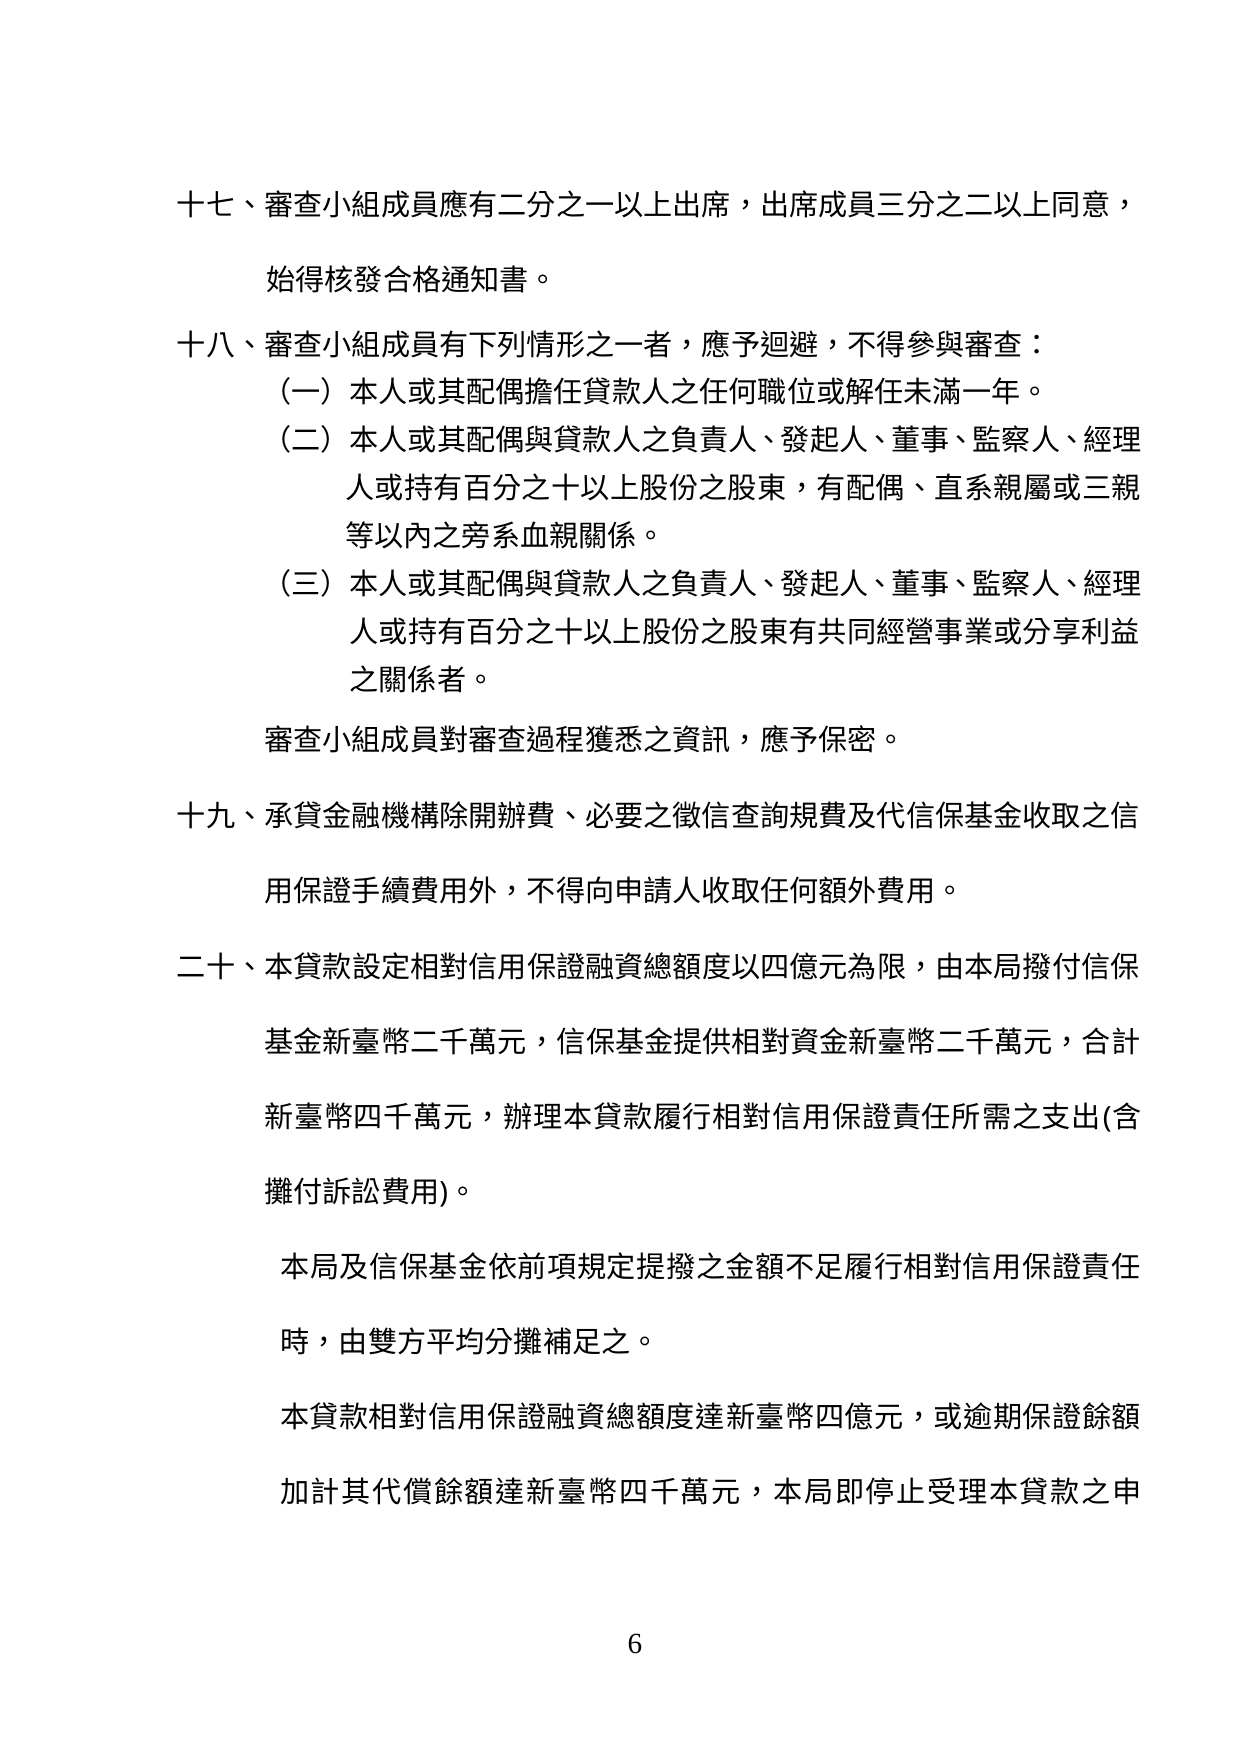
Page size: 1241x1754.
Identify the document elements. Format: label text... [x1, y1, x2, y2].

table_cell 十八、審查小組成員有下列情形之一者，應予迴避，不得參與審查： （一）本人或其配偶擔任貸款人之任何職位或解任未滿一年。 （二）本人或其配偶與貸款人之負責人、發起人、董事、監察人、經理人或持有百分之十以上股份之股東，有配偶、直系親屬或三親等以內之旁系血親關係。 （三）本人或其配偶與貸款人之負責人、發起人、董事、監察人、經理人或持有百分之十以上股份之股東有共同經營事業或分享利益之關係者。 審查小組成員對審查過程獲悉之資訊，應予保密。 [166, 317, 1152, 775]
table_cell 十七、審查小組成員應有二分之一以上出席，出席成員三分之二以上同意，始得核發合格通知書。 [166, 166, 1152, 316]
table_cell 十九、承貸金融機構除開辦費、必要之徵信查詢規費及代信保基金收取之信用保證手續費用外，不得向申請人收取任何額外費用。 [166, 776, 1152, 926]
table_cell 二十、本貸款設定相對信用保證融資總額度以四億元為限，由本局撥付信保基金新臺幣二千萬元，信保基金提供相對資金新臺幣二千萬元，合計新臺幣四千萬元，辦理本貸款履行相對信用保證責任所需之支出(含攤付訴訟費用)。 本局及信保基金依前項規定提撥之金額不足履行相對信用保證責任時，由雙方平均分攤補足之。 本貸款相對信用保證融資總額度達新臺幣四億元，或逾期保證餘額加計其代償餘額達新臺幣四千萬元，本局即停止受理本貸款之申 [166, 927, 1152, 1527]
